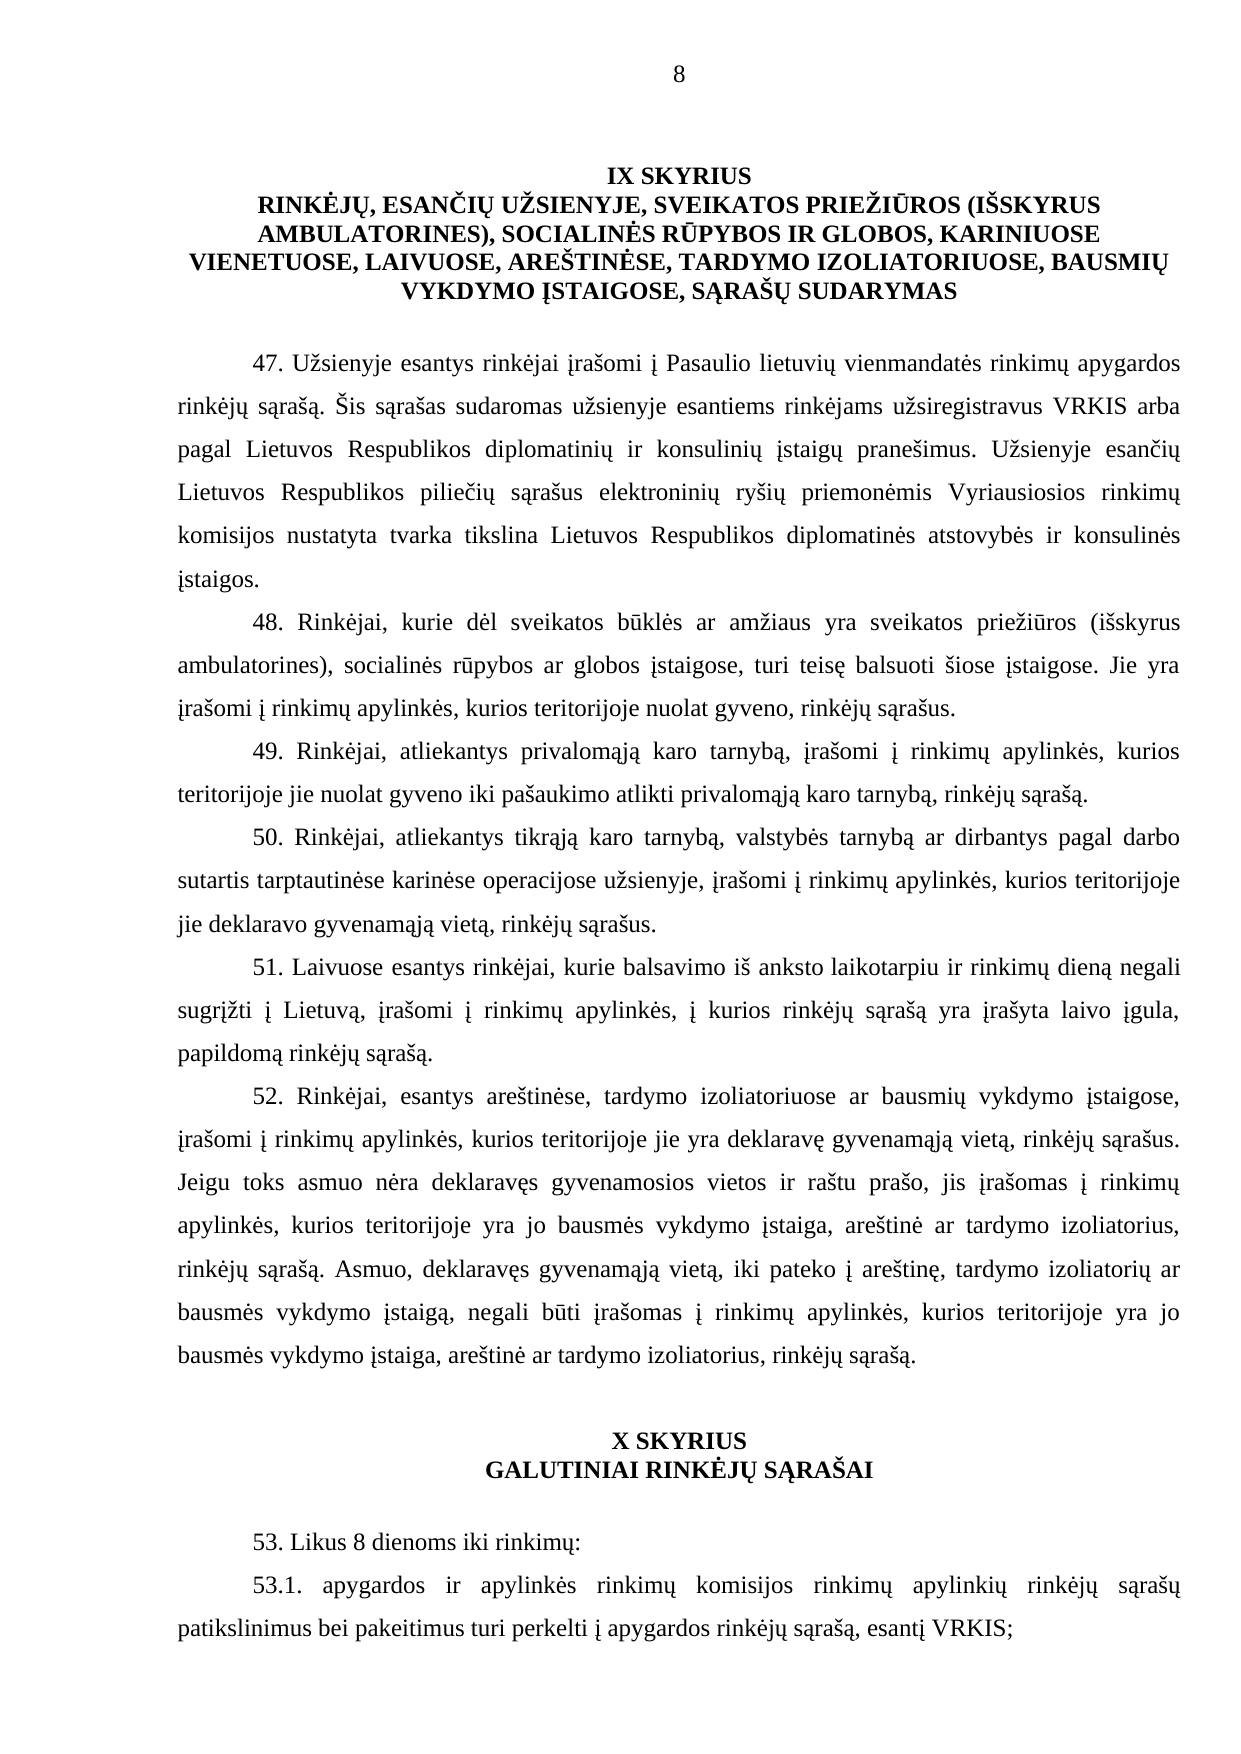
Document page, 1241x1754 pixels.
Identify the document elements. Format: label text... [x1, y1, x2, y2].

text 53.1. apygardos ir apylinkės rinkimų komisijos rinkimų apylinkių rinkėjų sąrašų patikslinimus bei pakeitimus turi perkelti į apygardos rinkėjų sąrašą, esantį VRKIS; [177, 1570, 1181, 1642]
text GALUTINIAI RINKĖJŲ SĄRAŠAI [177, 1455, 1181, 1484]
text IX SKYRIUS [177, 161, 1181, 190]
text 47. Užsienyje esantys rinkėjai įrašomi į Pasaulio lietuvių vienmandatės rinkimų apygardos rinkėjų sąrašą. Šis sąrašas sudaromas užsienyje esantiems rinkėjams užsiregistravus VRKIS arba pagal Lietuvos Respublikos diplomatinių ir konsulinių įstaigų pranešimus. Užsienyje esančių Lietuvos Respublikos piliečių sąrašus elektroninių ryšių priemonėmis Vyriausiosios rinkimų komisijos nustatyta tvarka tikslina Lietuvos Respublikos diplomatinės atstovybės ir konsulinės įstaigos. [177, 348, 1181, 592]
text X SKYRIUS [177, 1426, 1181, 1455]
text RINKĖJŲ, ESANČIŲ UŽSIENYJE, SVEIKATOS PRIEŽIŪROS (IŠSKYRUS AMBULATORINES), SOCIALINĖS RŪPYBOS IR GLOBOS, KARINIUOSE VIENETUOSE, LAIVUOSE, AREŠTINĖSE, TARDYMO IZOLIATORIUOSE, BAUSMIŲ VYKDYMO ĮSTAIGOSE, SĄRAŠŲ SUDARYMAS [177, 190, 1181, 305]
text 53. Likus 8 dienoms iki rinkimų: [177, 1527, 1181, 1556]
text 52. Rinkėjai, esantys areštinėse, tardymo izoliatoriuose ar bausmių vykdymo įstaigose, įrašomi į rinkimų apylinkės, kurios teritorijoje jie yra deklaravę gyvenamąją vietą, rinkėjų sąrašus. Jeigu toks asmuo nėra deklaravęs gyvenamosios vietos ir raštu prašo, jis įrašomas į rinkimų apylinkės, kurios teritorijoje yra jo bausmės vykdymo įstaiga, areštinė ar tardymo izoliatorius, rinkėjų sąrašą. Asmuo, deklaravęs gyvenamąją vietą, iki pateko į areštinę, tardymo izoliatorių ar bausmės vykdymo įstaigą, negali būti įrašomas į rinkimų apylinkės, kurios teritorijoje yra jo bausmės vykdymo įstaiga, areštinė ar tardymo izoliatorius, rinkėjų sąrašą. [177, 1081, 1181, 1369]
text 48. Rinkėjai, kurie dėl sveikatos būklės ar amžiaus yra sveikatos priežiūros (išskyrus ambulatorines), socialinės rūpybos ar globos įstaigose, turi teisę balsuoti šiose įstaigose. Jie yra įrašomi į rinkimų apylinkės, kurios teritorijoje nuolat gyveno, rinkėjų sąrašus. [177, 607, 1181, 722]
text 50. Rinkėjai, atliekantys tikrąją karo tarnybą, valstybės tarnybą ar dirbantys pagal darbo sutartis tarptautinėse karinėse operacijose užsienyje, įrašomi į rinkimų apylinkės, kurios teritorijoje jie deklaravo gyvenamąją vietą, rinkėjų sąrašus. [177, 822, 1181, 937]
text 51. Laivuose esantys rinkėjai, kurie balsavimo iš anksto laikotarpiu ir rinkimų dieną negali sugrįžti į Lietuvą, įrašomi į rinkimų apylinkės, į kurios rinkėjų sąrašą yra įrašyta laivo įgula, papildomą rinkėjų sąrašą. [177, 952, 1181, 1067]
text 49. Rinkėjai, atliekantys privalomąją karo tarnybą, įrašomi į rinkimų apylinkės, kurios teritorijoje jie nuolat gyveno iki pašaukimo atlikti privalomąją karo tarnybą, rinkėjų sąrašą. [177, 736, 1181, 808]
